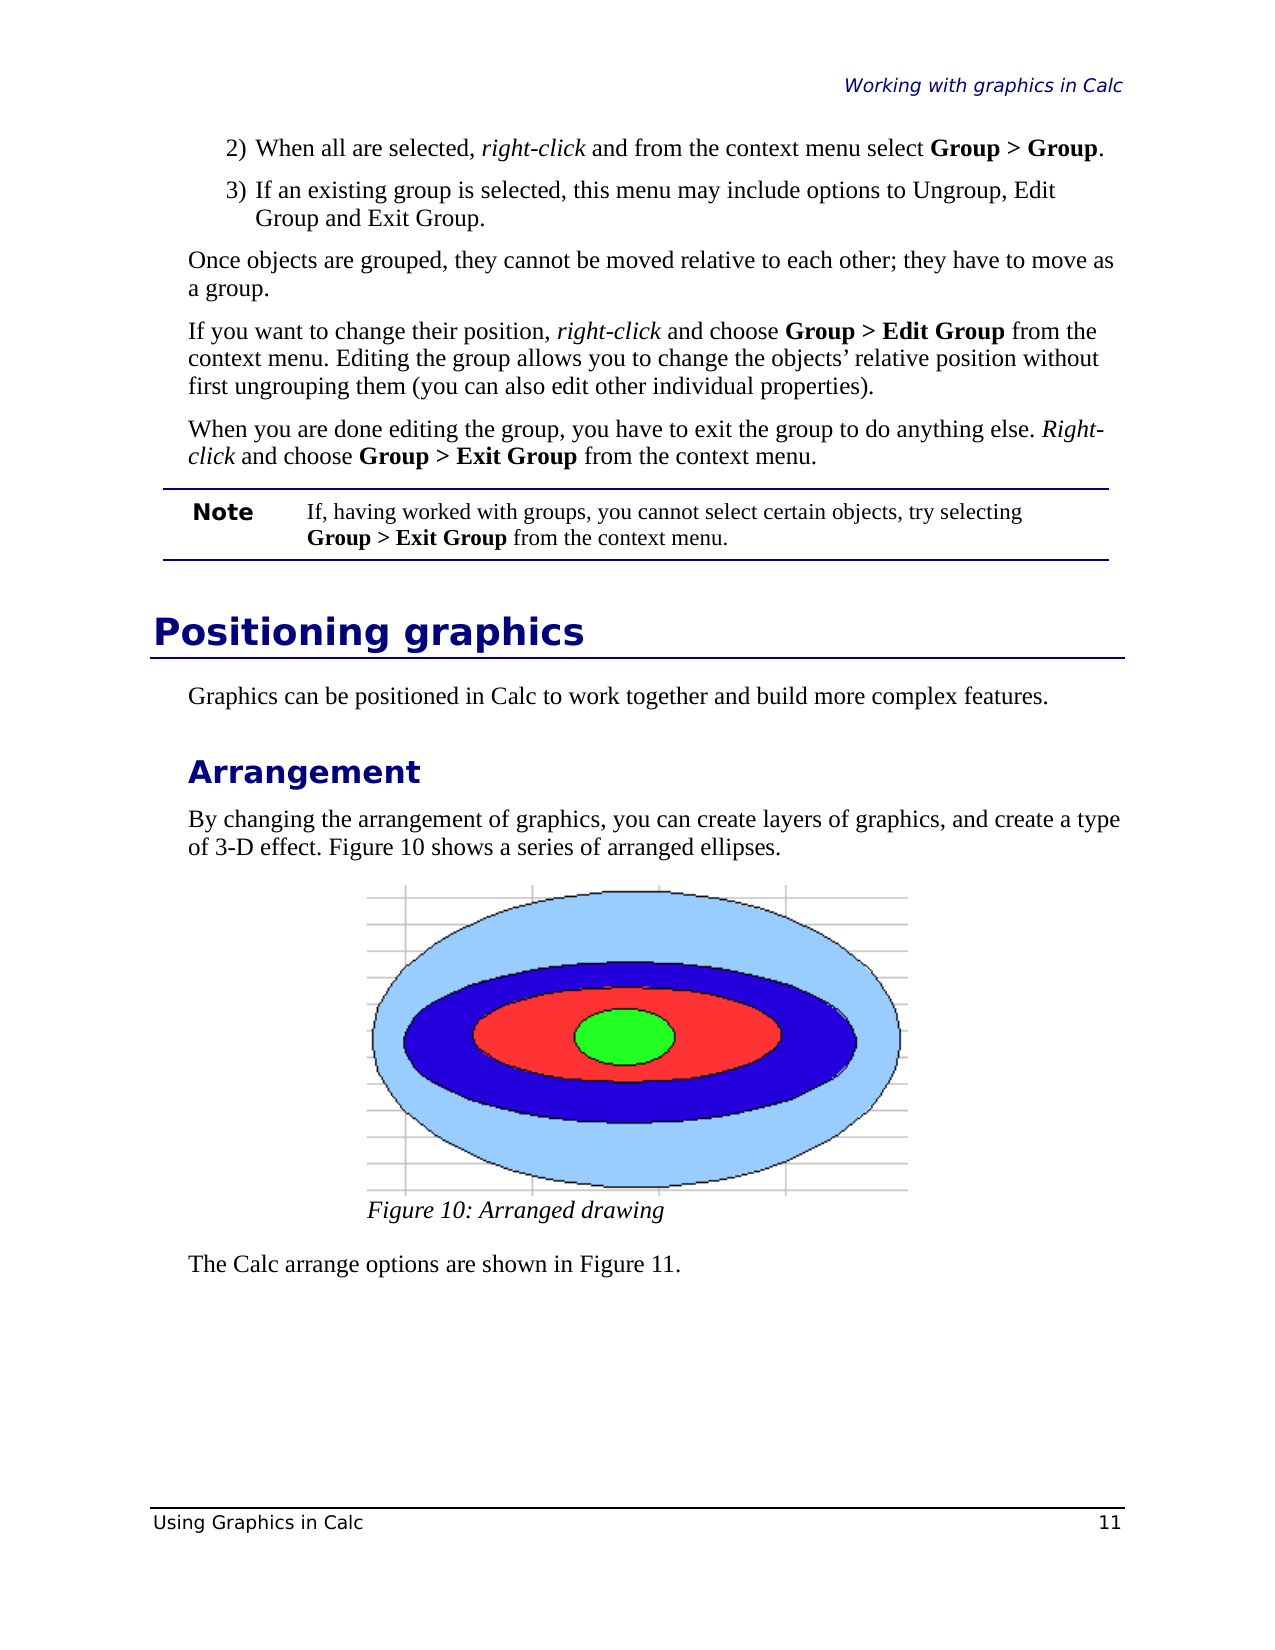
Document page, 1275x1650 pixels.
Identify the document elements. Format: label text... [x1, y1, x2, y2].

table_header Note [163, 490, 283, 559]
text If you want to change their position, right-click and choose Group > Edit Group from the context menu. Editing the group allows you to change the objects’ relative position without first ungrouping them (you can also edit other individual properties). [188, 317, 1125, 400]
picture [366, 885, 909, 1196]
text Figure 10: Arranged drawing [367, 1196, 908, 1223]
list If an existing group is selected, this menu may include options to Ungroup, Edit Group and Exit Group. [226, 176, 1125, 232]
table_header If, having worked with groups, you cannot select certain objects, try selecting Group > Exit Group from the context menu. [283, 490, 1109, 559]
text By changing the arrangement of graphics, you can create layers of graphics, and create a type of 3-D effect. Figure 10 shows a series of arranged ellipses. [188, 806, 1125, 861]
text The Calc arrange options are shown in Figure 11. [188, 1251, 1125, 1278]
subtitle Positioning graphics [150, 608, 1125, 657]
subtitle Arrangement [188, 754, 1125, 791]
text When you are done editing the group, you have to exit the group to do anything else. Right-click and choose Group > Exit Group from the context menu. [188, 415, 1125, 470]
text Graphics can be positioned in Calc to work together and build more complex features. [188, 682, 1125, 710]
list When all are selected, right-click and from the context menu select Group > Group. [226, 134, 1125, 162]
text Once objects are grouped, they cannot be moved relative to each other; they have to move as a group. [188, 247, 1125, 302]
